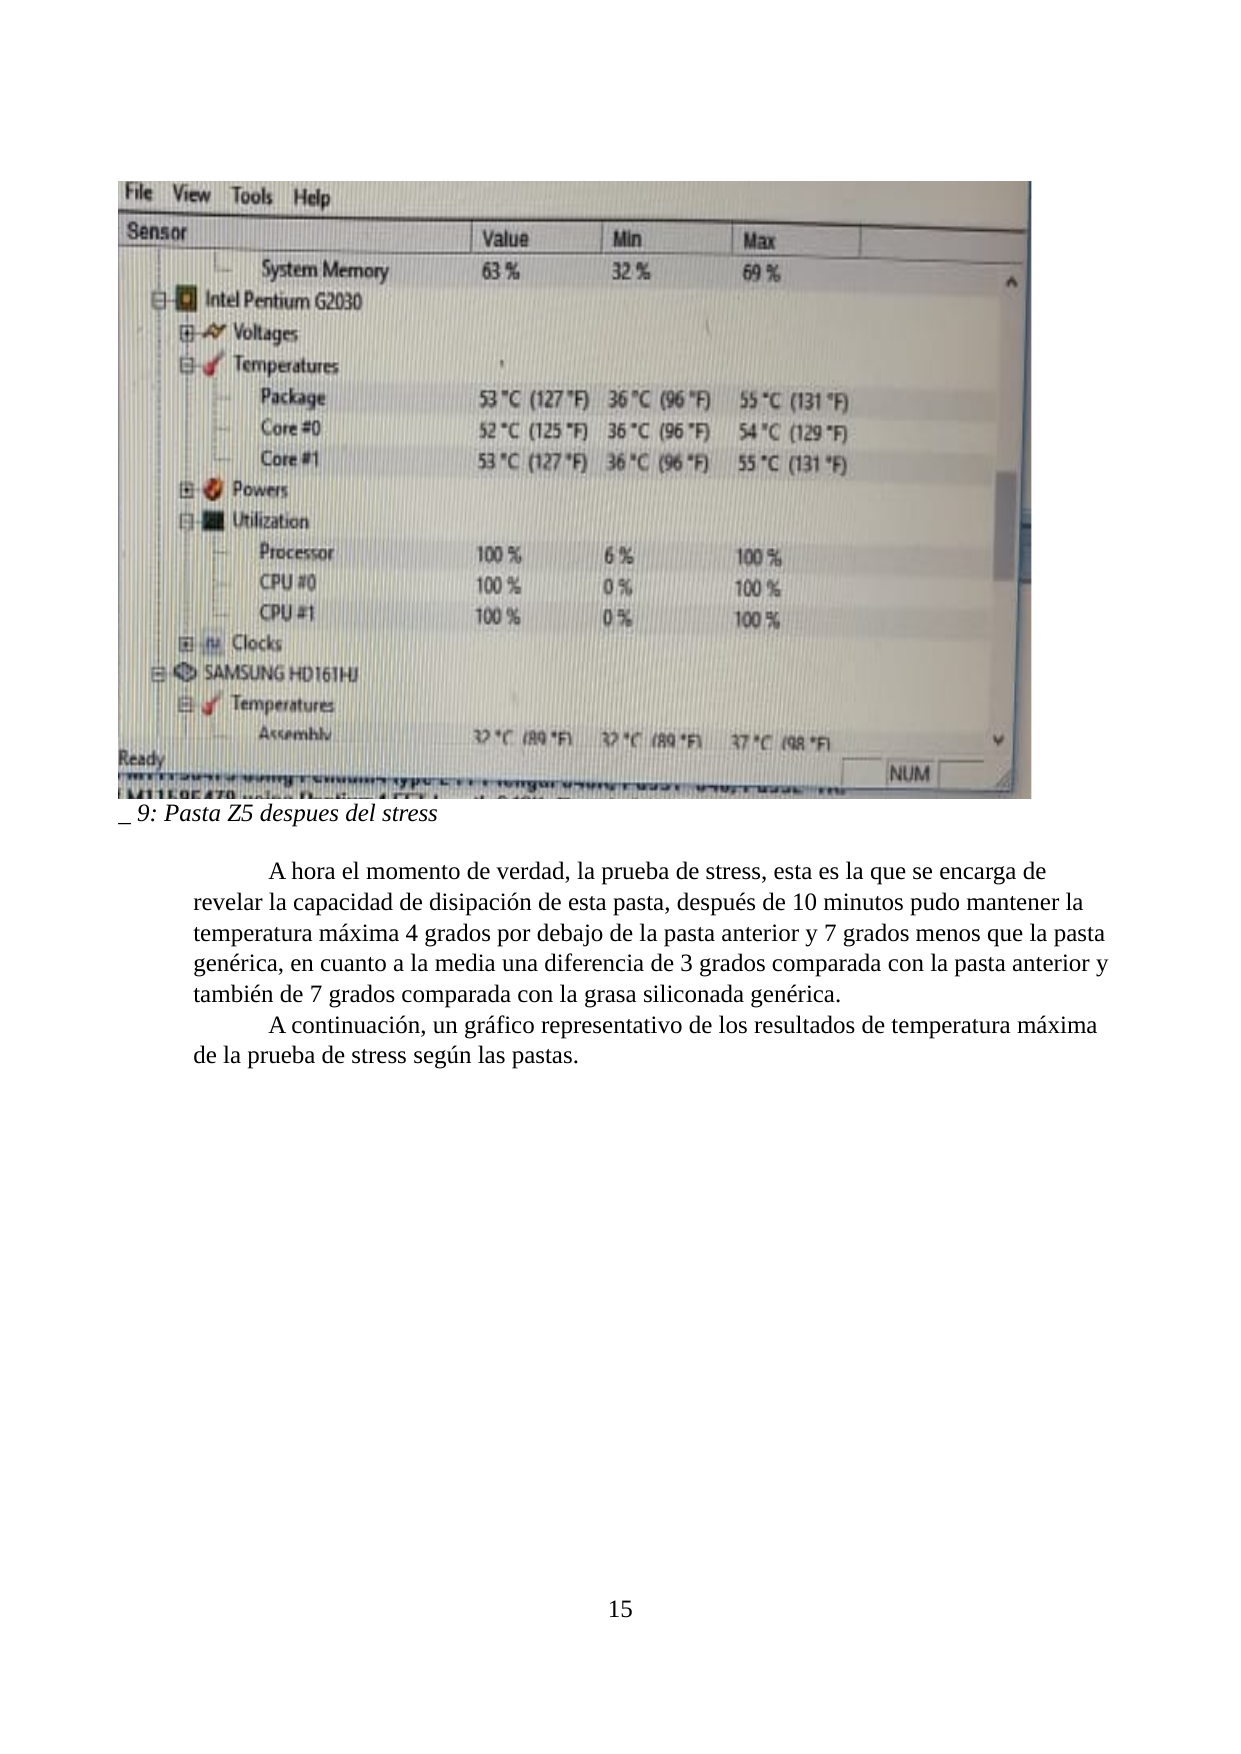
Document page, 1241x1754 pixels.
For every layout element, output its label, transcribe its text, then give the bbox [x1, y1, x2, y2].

text A hora el momento de verdad, la prueba de stress, esta es la que se encarga de revelar la capacidad de disipación de esta pasta, después de 10 minutos pudo mantener la temperatura máxima 4 grados por debajo de la pasta anterior y 7 grados menos que la pasta genérica, en cuanto a la media una diferencia de 3 grados comparada con la pasta anterior y también de 7 grados comparada con la grasa siliconada genérica. [193, 856, 1122, 1008]
text A continuación, un gráfico representativo de los resultados de temperatura máxima de la prueba de stress según las pastas. [193, 1010, 1122, 1069]
text _ 9: Pasta Z5 despues del stress [118, 182, 1032, 827]
text 15 [118, 1594, 1122, 1622]
